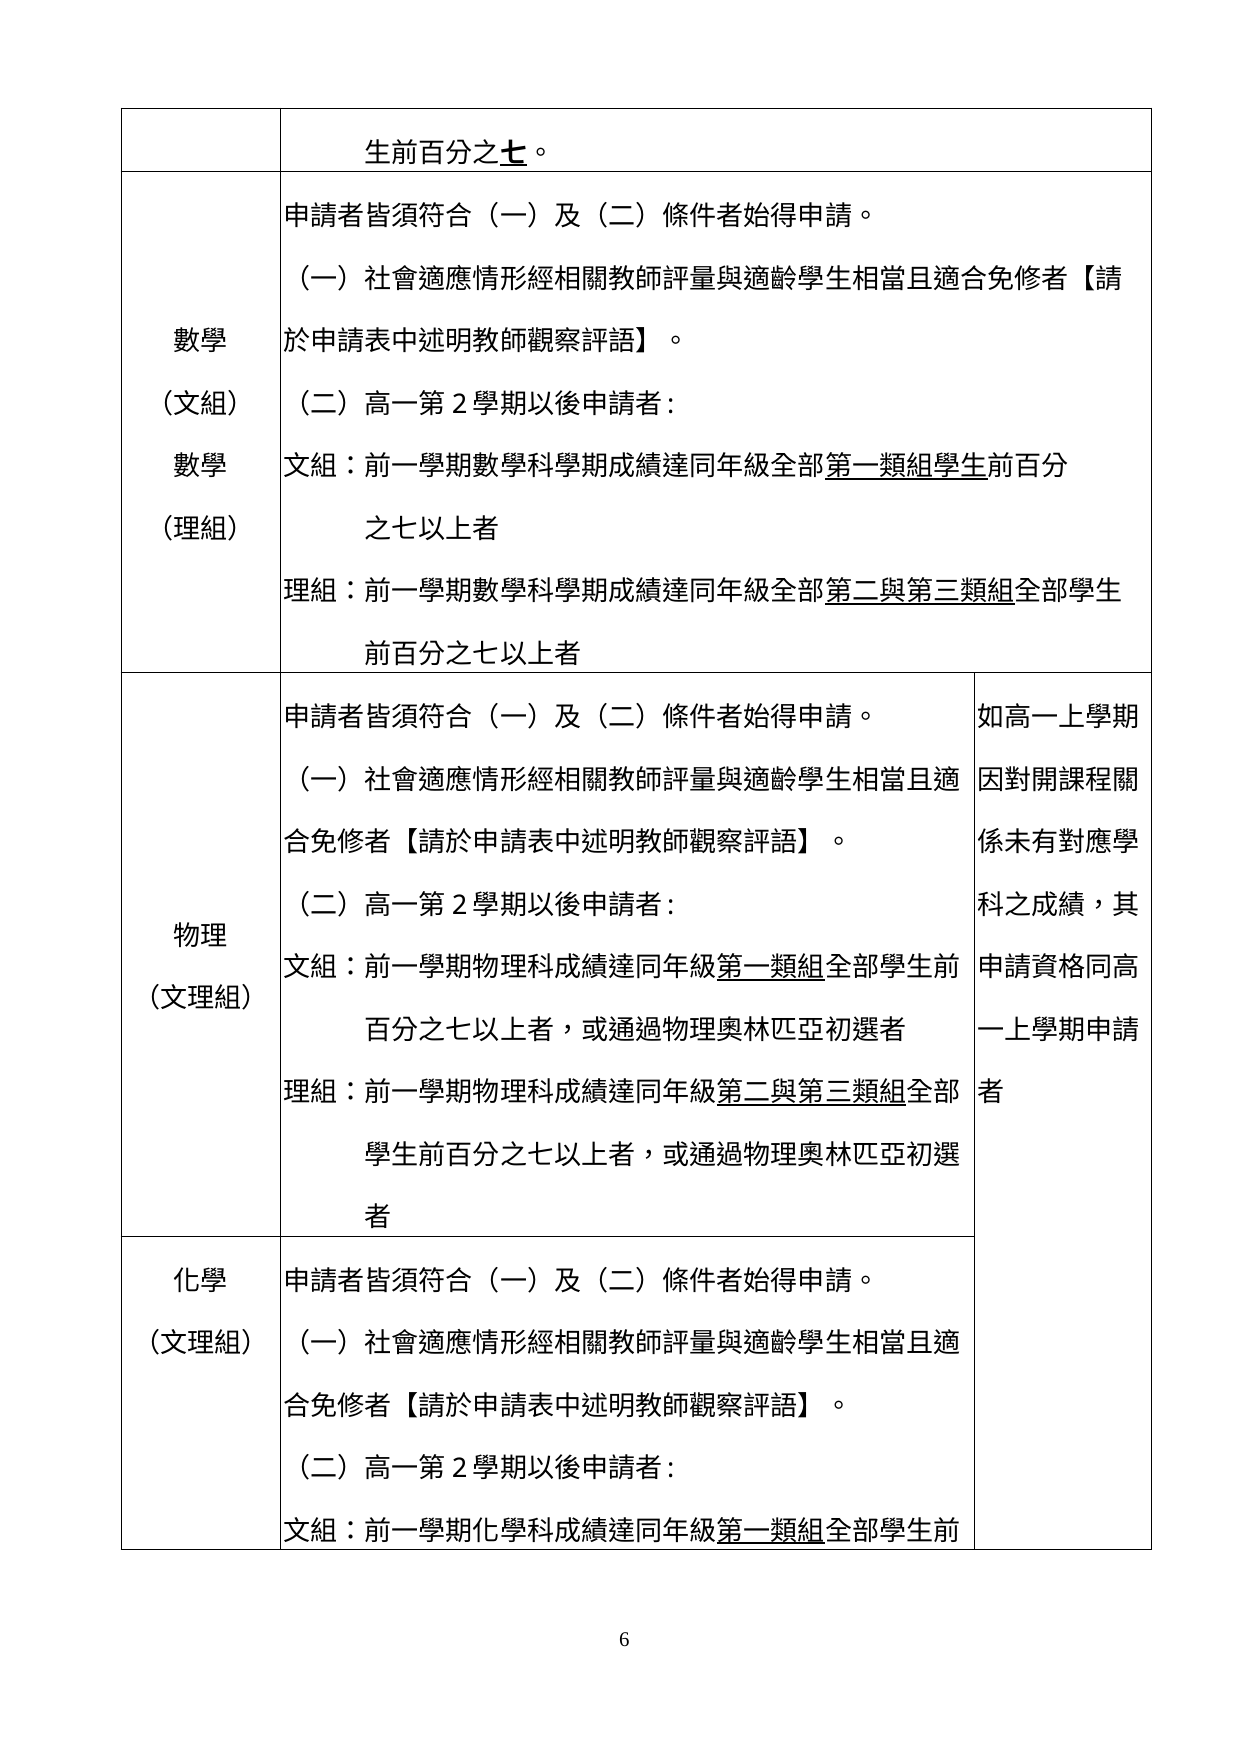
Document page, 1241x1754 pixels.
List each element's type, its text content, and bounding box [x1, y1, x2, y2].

table_cell 申請者皆須符合（一）及（二）條件者始得申請。 （一）社會適應情形經相關教師評量與適齡學生相當且適合免修者【請於申請表中述明教師觀察評語】。 （二）高一第2學期以後申請者: 文組：前一學期數學科學期成績達同年級全部第一類組學生前百分 之七以上者 理組：前一學期數學科學期成績達同年級全部第二與第三類組全部學生前百分之七以上者 [281, 172, 1151, 672]
table_cell 生前百分之七。 [281, 109, 1151, 171]
table_cell 數學 （文組） 數學 （理組） [122, 172, 280, 672]
table_cell 申請者皆須符合（一）及（二）條件者始得申請。 （一）社會適應情形經相關教師評量與適齡學生相當且適合免修者【請於申請表中述明教師觀察評語】。 （二）高一第2學期以後申請者: 文組：前一學期物理科成績達同年級第一類組全部學生前百分之七以上者，或通過物理奧林匹亞初選者 理組：前一學期物理科成績達同年級第二與第三類組全部學生前百分之七以上者，或通過物理奧林匹亞初選者 [281, 673, 974, 1236]
table_cell 申請者皆須符合（一）及（二）條件者始得申請。 （一）社會適應情形經相關教師評量與適齡學生相當且適合免修者【請於申請表中述明教師觀察評語】。 （二）高一第2學期以後申請者: 文組：前一學期化學科成績達同年級第一類組全部學生前 [281, 1237, 974, 1549]
table_cell 化學 （文理組） [122, 1237, 280, 1549]
table_cell 如高一上學期因對開課程關係未有對應學科之成績，其申請資格同高一上學期申請者 [975, 673, 1151, 1549]
table_cell 物理 （文理組） [122, 673, 280, 1236]
table_cell [122, 109, 280, 171]
